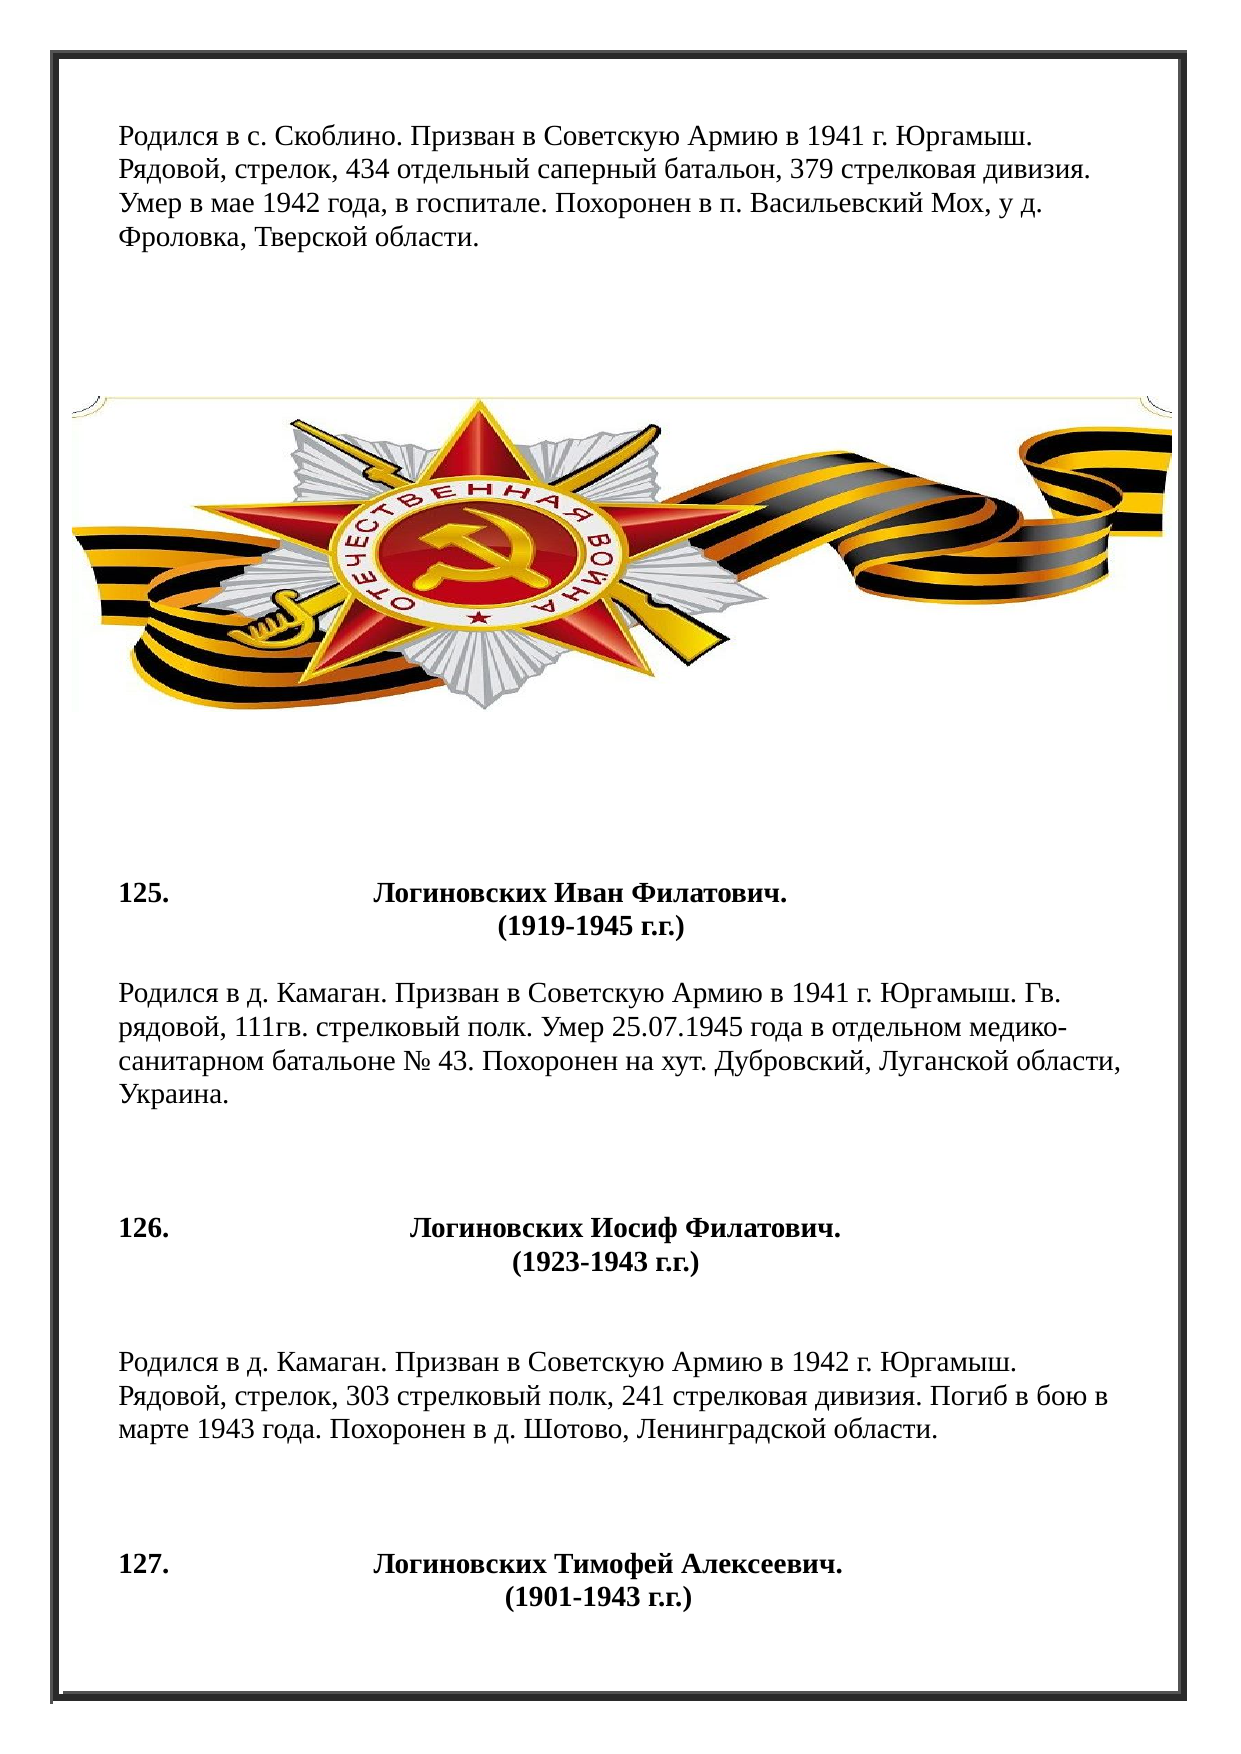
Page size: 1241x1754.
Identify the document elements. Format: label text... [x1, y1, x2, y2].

text Родился в д. Камаган. Призван в Советскую Армию в 1941 г. Юргамыш. Гв. рядовой, 111гв. стрелковый полк. Умер 25.07.1945 года в отдельном медико- санитарном батальоне № 43. Похоронен на хут. Дубровский, Луганской области, Украина. [118, 976, 1122, 1110]
text (1919-1945 г.г.) [118, 908, 1122, 942]
text Родился в д. Камаган. Призван в Советскую Армию в 1942 г. Юргамыш. Рядовой, стрелок, 303 стрелковый полк, 241 стрелковая дивизия. Погиб в бою в марте 1943 года. Похоронен в д. Шотово, Ленинградской области. [118, 1344, 1122, 1445]
text (1901-1943 г.г.) [118, 1579, 1122, 1613]
text 125. Логиновских Иван Филатович. [118, 875, 1122, 908]
text (1923-1943 г.г.) [118, 1244, 1122, 1277]
text 126. Логиновских Иосиф Филатович. [118, 1210, 1122, 1244]
text 127. Логиновских Тимофей Алексеевич. [118, 1546, 1122, 1579]
text Родился в с. Скоблино. Призван в Советскую Армию в 1941 г. Юргамыш. Рядовой, стрелок, 434 отдельный саперный батальон, 379 стрелковая дивизия. Умер в мае 1942 года, в госпитале. Похоронен в п. Васильевский Мох, у д. Фроловка, Тверской области. [118, 118, 1122, 252]
